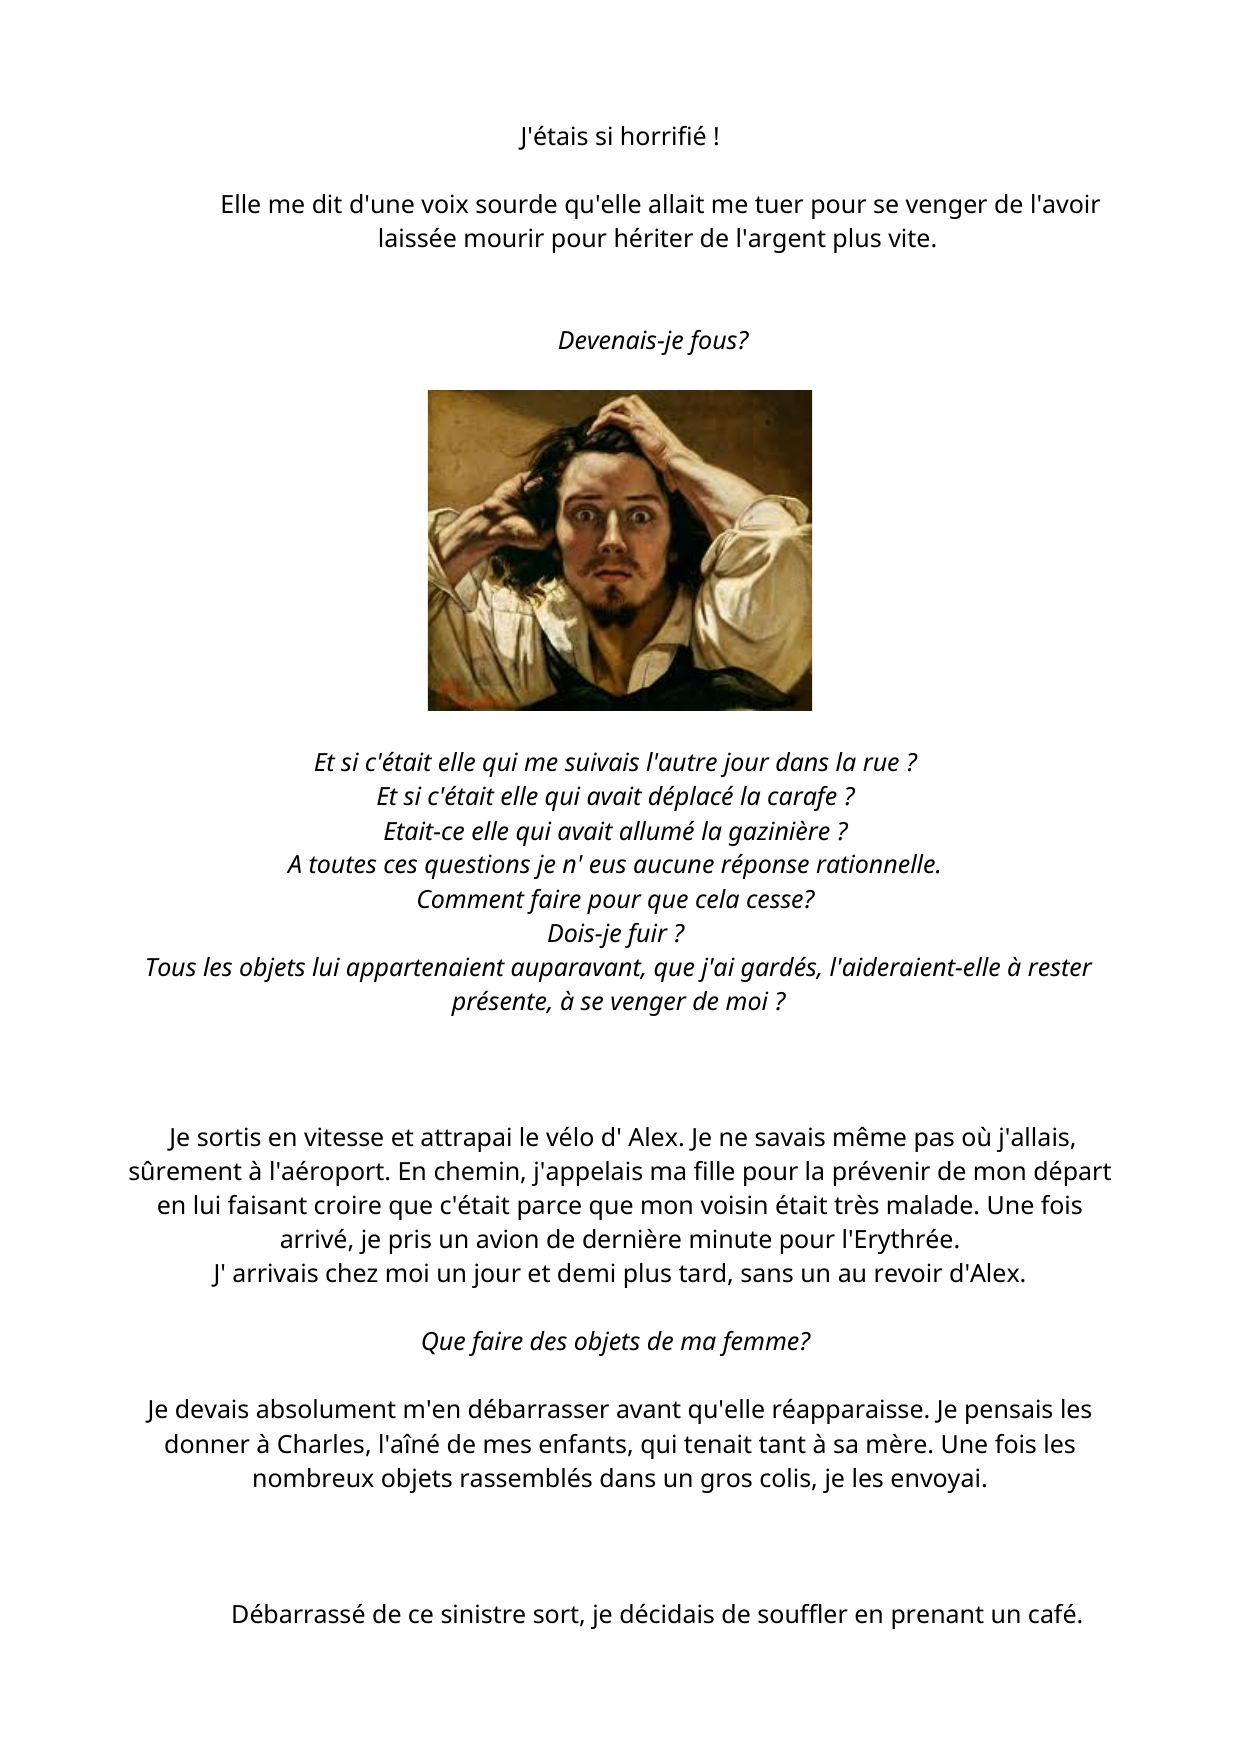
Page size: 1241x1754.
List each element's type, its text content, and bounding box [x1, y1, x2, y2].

text A toutes ces questions je n' eus aucune réponse rationnelle. [118, 847, 1122, 881]
text Et si c'était elle qui me suivais l'autre jour dans la rue ? [118, 745, 1122, 779]
list Débarrassé de ce sinistre sort, je décidais de souffler en prenant un café. [156, 1597, 1122, 1631]
text Etait-ce elle qui avait allumé la gazinière ? [118, 813, 1122, 847]
picture [427, 390, 813, 711]
text Que faire des objets de ma femme? [118, 1324, 1122, 1358]
text Et si c'était elle qui avait déplacé la carafe ? [118, 779, 1122, 813]
text Je sortis en vitesse et attrapai le vélo d' Alex. Je ne savais même pas où j'allais, sûrement à l'aéroport. En chemin, j'appelais ma fille pour la prévenir de mon départ en lui faisant croire que c'était parce que mon voisin était très malade. Une fois arrivé, je pris un avion de dernière minute pour l'Erythrée. [118, 1120, 1122, 1256]
text J'étais si horrifié ! [118, 118, 1122, 152]
text Tous les objets lui appartenaient auparavant, que j'ai gardés, l'aideraient-elle à rester présente, à se venger de moi ? [118, 949, 1122, 1017]
text Comment faire pour que cela cesse? [118, 881, 1122, 915]
text Je devais absolument m'en débarrasser avant qu'elle réapparaisse. Je pensais les donner à Charles, l'aîné de mes enfants, qui tenait tant à sa mère. Une fois les nombreux objets rassemblés dans un gros colis, je les envoyai. [118, 1392, 1122, 1494]
list Devenais-je fous? [156, 322, 1122, 357]
list Elle me dit d'une voix sourde qu'elle allait me tuer pour se venger de l'avoir laissée mourir pour hériter de l'argent plus vite. [156, 186, 1122, 254]
text J' arrivais chez moi un jour et demi plus tard, sans un au revoir d'Alex. [118, 1256, 1122, 1290]
text Dois-je fuir ? [118, 915, 1122, 949]
